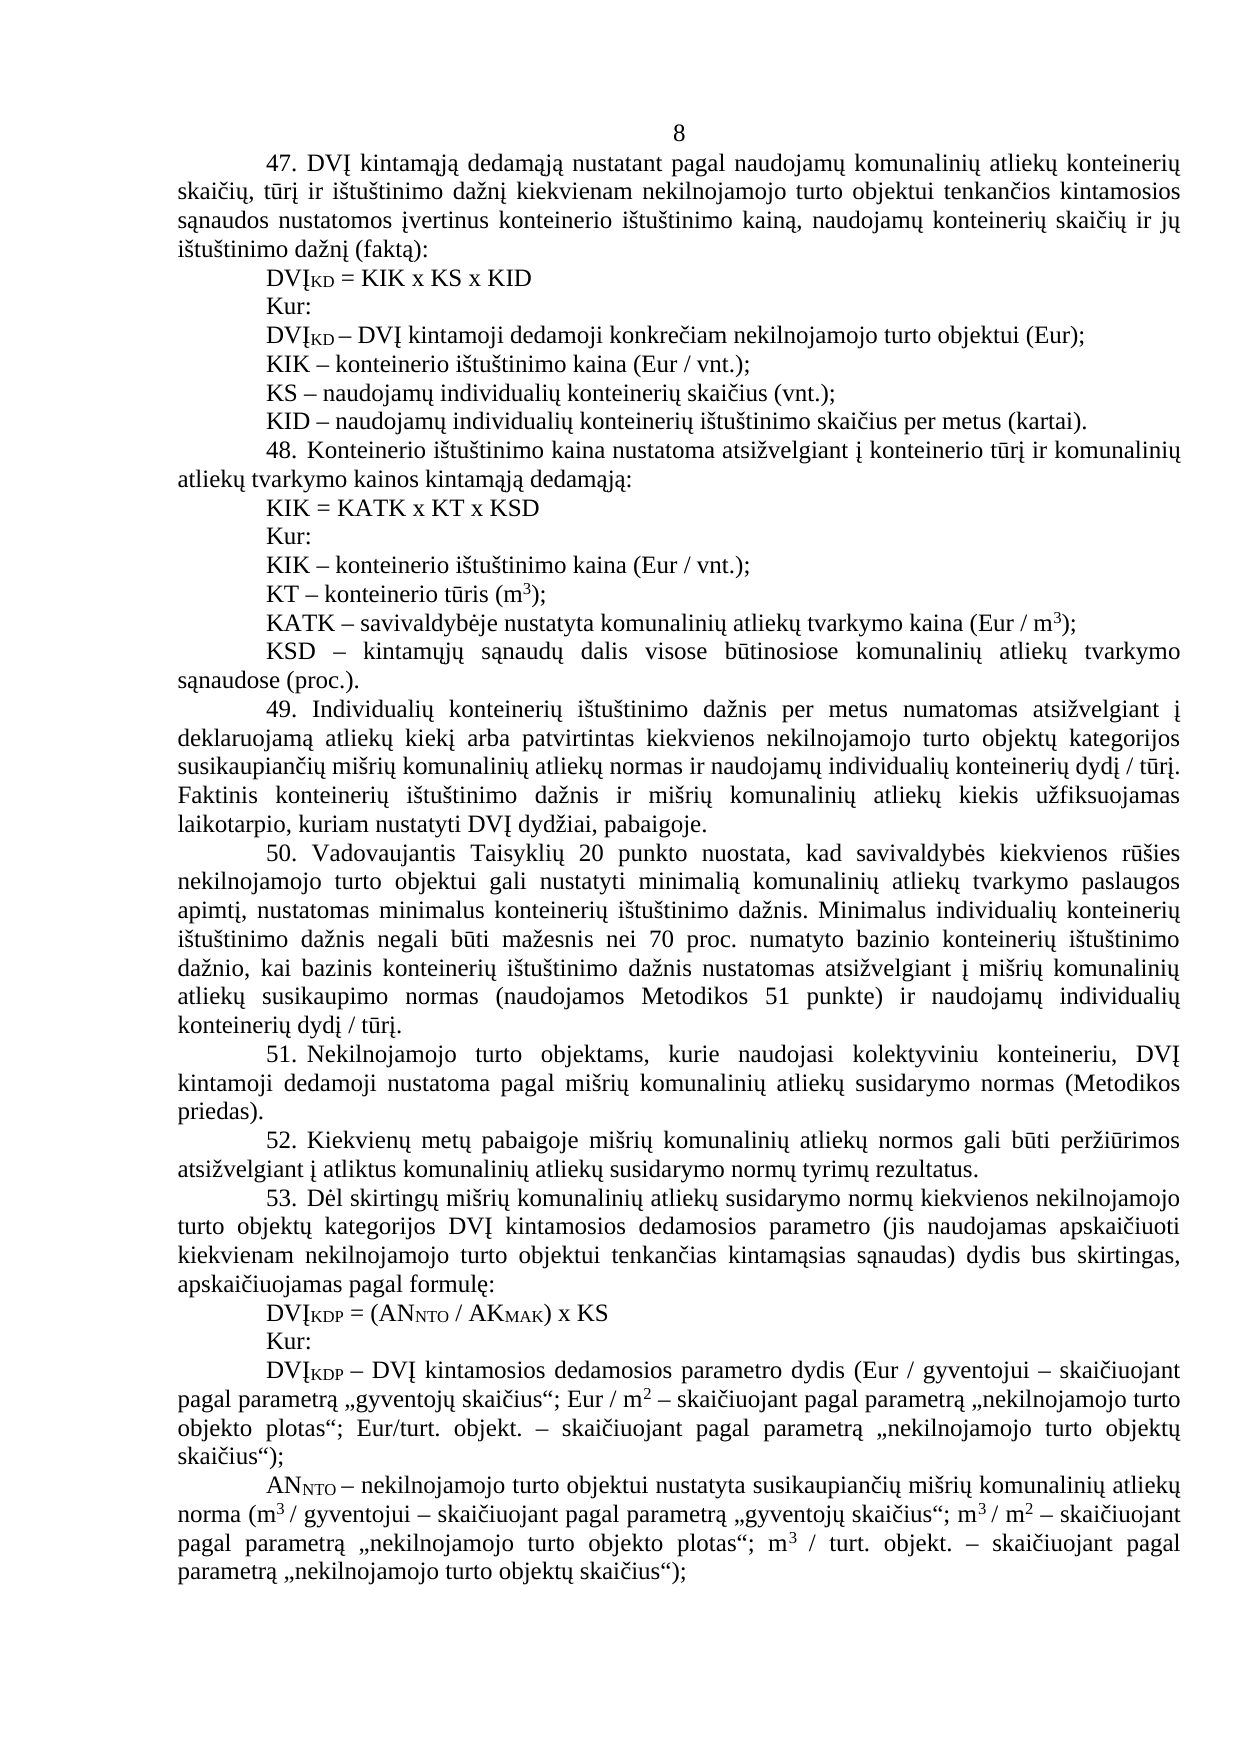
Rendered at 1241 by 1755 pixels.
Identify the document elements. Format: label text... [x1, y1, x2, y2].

text 47. DVĮ kintamąją dedamąją nustatant pagal naudojamų komunalinių atliekų konteinerių skaičių, tūrį ir ištuštinimo dažnį kiekvienam nekilnojamojo turto objektui tenkančios kintamosios sąnaudos nustatomos įvertinus konteinerio ištuštinimo kainą, naudojamų konteinerių skaičių ir jų ištuštinimo dažnį (faktą): [177, 148, 1181, 263]
text KSD – kintamųjų sąnaudų dalis visose būtinosiose komunalinių atliekų tvarkymo sąnaudose (proc.). [177, 636, 1181, 694]
text KIK – konteinerio ištuštinimo kaina (Eur / vnt.); [177, 550, 1181, 579]
text DVĮKDP – DVĮ kintamosios dedamosios parametro dydis (Eur / gyventojui – skaičiuojant pagal parametrą „gyventojų skaičius“; Eur / m2 – skaičiuojant pagal parametrą „nekilnojamojo turto objekto plotas“; Eur/turt. objekt. – skaičiuojant pagal parametrą „nekilnojamojo turto objektų skaičius“); [177, 1355, 1181, 1470]
text KIK – konteinerio ištuštinimo kaina (Eur / vnt.); [177, 349, 1181, 378]
text DVĮKD = KIK x KS x KID [177, 263, 1181, 291]
text KS – naudojamų individualių konteinerių skaičius (vnt.); [177, 378, 1181, 406]
text 52. Kiekvienų metų pabaigoje mišrių komunalinių atliekų normos gali būti peržiūrimos atsižvelgiant į atliktus komunalinių atliekų susidarymo normų tyrimų rezultatus. [177, 1125, 1181, 1183]
text KATK – savivaldybėje nustatyta komunalinių atliekų tvarkymo kaina (Eur / m3); [177, 608, 1181, 636]
text KID – naudojamų individualių konteinerių ištuštinimo skaičius per metus (kartai). [177, 406, 1181, 435]
text 53. Dėl skirtingų mišrių komunalinių atliekų susidarymo normų kiekvienos nekilnojamojo turto objektų kategorijos DVĮ kintamosios dedamosios parametro (jis naudojamas apskaičiuoti kiekvienam nekilnojamojo turto objektui tenkančias kintamąsias sąnaudas) dydis bus skirtingas, apskaičiuojamas pagal formulę: [177, 1183, 1181, 1298]
text KT – konteinerio tūris (m3); [177, 579, 1181, 608]
text Kur: [177, 1326, 1181, 1355]
text Kur: [177, 521, 1181, 550]
text 48. Konteinerio ištuštinimo kaina nustatoma atsižvelgiant į konteinerio tūrį ir komunalinių atliekų tvarkymo kainos kintamąją dedamąją: [177, 435, 1181, 493]
text 51. Nekilnojamojo turto objektams, kurie naudojasi kolektyviniu konteineriu, DVĮ kintamoji dedamoji nustatoma pagal mišrių komunalinių atliekų susidarymo normas (Metodikos priedas). [177, 1039, 1181, 1125]
text KIK = KATK x KT x KSD [177, 493, 1181, 521]
text ANNTO – nekilnojamojo turto objektui nustatyta susikaupiančių mišrių komunalinių atliekų norma (m3 / gyventojui – skaičiuojant pagal parametrą „gyventojų skaičius“; m3 / m2 – skaičiuojant pagal parametrą „nekilnojamojo turto objekto plotas“; m3 / turt. objekt. – skaičiuojant pagal parametrą „nekilnojamojo turto objektų skaičius“); [177, 1470, 1181, 1585]
text 49. Individualių konteinerių ištuštinimo dažnis per metus numatomas atsižvelgiant į deklaruojamą atliekų kiekį arba patvirtintas kiekvienos nekilnojamojo turto objektų kategorijos susikaupiančių mišrių komunalinių atliekų normas ir naudojamų individualių konteinerių dydį / tūrį. Faktinis konteinerių ištuštinimo dažnis ir mišrių komunalinių atliekų kiekis užfiksuojamas laikotarpio, kuriam nustatyti DVĮ dydžiai, pabaigoje. [177, 694, 1181, 838]
text DVĮKDP = (ANNTO / AKMAK) x KS [177, 1298, 1181, 1326]
text 50. Vadovaujantis Taisyklių 20 punkto nuostata, kad savivaldybės kiekvienos rūšies nekilnojamojo turto objektui gali nustatyti minimalią komunalinių atliekų tvarkymo paslaugos apimtį, nustatomas minimalus konteinerių ištuštinimo dažnis. Minimalus individualių konteinerių ištuštinimo dažnis negali būti mažesnis nei 70 proc. numatyto bazinio konteinerių ištuštinimo dažnio, kai bazinis konteinerių ištuštinimo dažnis nustatomas atsižvelgiant į mišrių komunalinių atliekų susikaupimo normas (naudojamos Metodikos 51 punkte) ir naudojamų individualių konteinerių dydį / tūrį. [177, 838, 1181, 1039]
text DVĮKD – DVĮ kintamoji dedamoji konkrečiam nekilnojamojo turto objektui (Eur); [177, 320, 1181, 349]
text Kur: [177, 291, 1181, 320]
